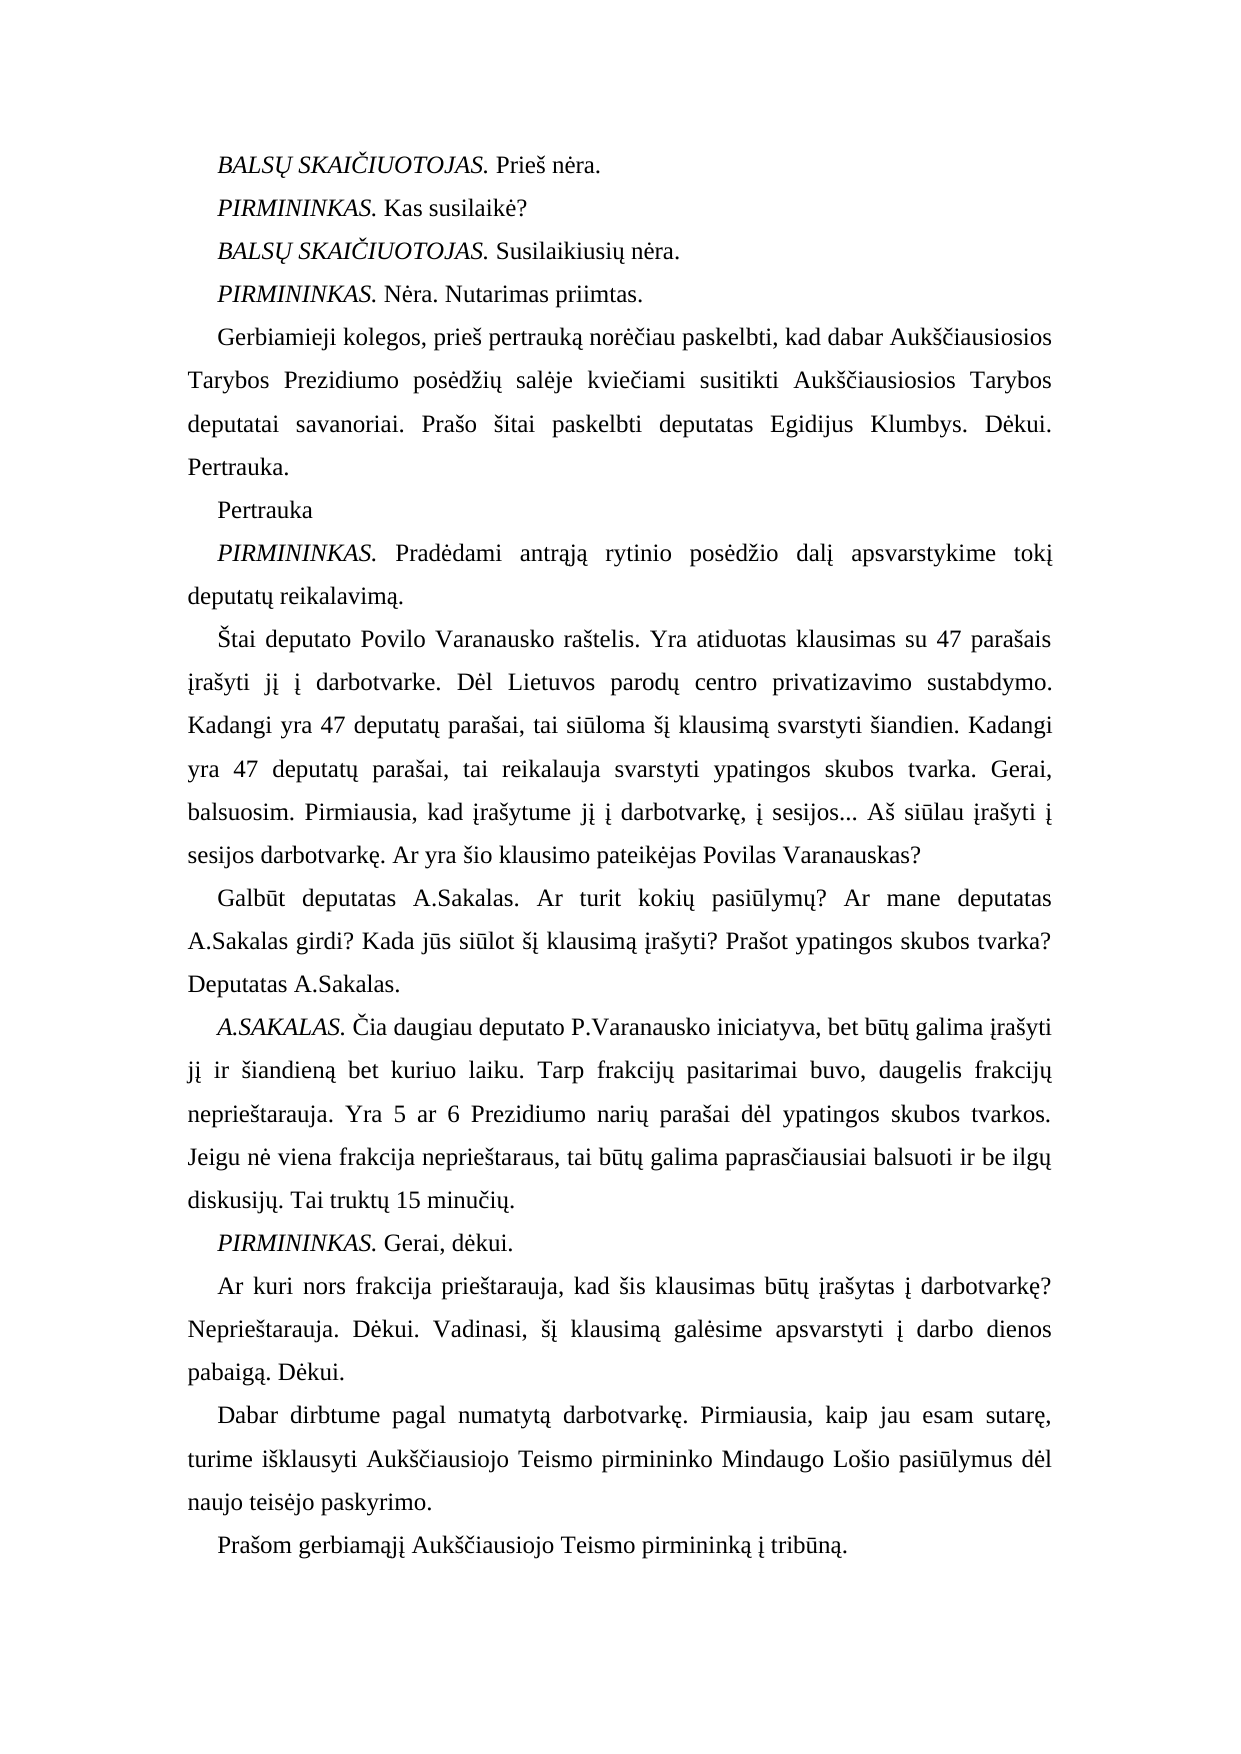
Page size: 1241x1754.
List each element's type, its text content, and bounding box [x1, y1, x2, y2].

text BALSŲ SKAIČIUOTOJAS. Susilaikiusių nėra. [187, 236, 1053, 265]
text PIRMININKAS. Gerai, dėkui. [187, 1228, 1053, 1257]
text Ar kuri nors frakcija prieštarauja, kad šis klausimas būtų įrašytas į darbotvarkę? Neprieštarauja. Dėkui. Vadinasi, šį klausimą galėsime apsvarstyti į darbo dienos pabaigą. Dėkui. [187, 1271, 1053, 1386]
text Prašom gerbiamąjį Aukščiausiojo Teismo pirmininką į tribūną. [187, 1530, 1053, 1559]
text Gerbiamieji kolegos, prieš pertrauką norėčiau paskelbti, kad dabar Aukščiausiosios Tarybos Prezidiumo posėdžių salėje kviečiami susitikti Aukščiausiosios Tarybos deputatai savanoriai. Prašo šitai paskelbti deputatas Egidijus Klumbys. Dėkui. Pertrauka. [187, 322, 1053, 481]
text Pertrauka [187, 495, 1053, 524]
text A.SAKALAS. Čia daugiau deputato P.Varanausko iniciatyva, bet būtų galima įrašyti jį ir šiandieną bet kuriuo laiku. Tarp frakcijų pasitarimai buvo, daugelis frakcijų neprieštarauja. Yra 5 ar 6 Prezidiumo narių parašai dėl ypatingos skubos tvarkos. Jeigu nė viena frakcija neprieštaraus, tai būtų galima paprasčiausiai balsuoti ir be ilgų diskusijų. Tai truktų 15 minučių. [187, 1012, 1053, 1214]
text Štai deputato Povilo Varanausko raštelis. Yra atiduotas klausimas su 47 parašais įrašyti jį į darbotvarke. Dėl Lietuvos parodų centro privatizavimo sustabdymo. Kadangi yra 47 deputatų parašai, tai siūloma šį klausimą svarstyti šiandien. Kadangi yra 47 deputatų parašai, tai reikalauja svarstyti ypatingos skubos tvarka. Gerai, balsuosim. Pirmiausia, kad įrašytume jį į darbotvarkę, į sesijos... Aš siūlau įrašyti į sesijos darbotvarkę. Ar yra šio klausimo pateikėjas Povilas Varanauskas? [187, 624, 1053, 869]
text PIRMININKAS. Pradėdami antrąją rytinio posėdžio dalį apsvarstykime tokį deputatų reikalavimą. [187, 538, 1053, 610]
text PIRMININKAS. Kas susilaikė? [187, 193, 1053, 222]
text PIRMININKAS. Nėra. Nutarimas priimtas. [187, 279, 1053, 308]
text BALSŲ SKAIČIUOTOJAS. Prieš nėra. [187, 150, 1053, 179]
text Galbūt deputatas A.Sakalas. Ar turit kokių pasiūlymų? Ar mane deputatas A.Sakalas girdi? Kada jūs siūlot šį klausimą įrašyti? Prašot ypatingos skubos tvarka? Deputatas A.Sakalas. [187, 883, 1053, 998]
text Dabar dirbtume pagal numatytą darbotvarkę. Pirmiausia, kaip jau esam sutarę, turime išklausyti Aukščiausiojo Teismo pirmininko Mindaugo Lošio pasiūlymus dėl naujo teisėjo paskyrimo. [187, 1401, 1053, 1516]
